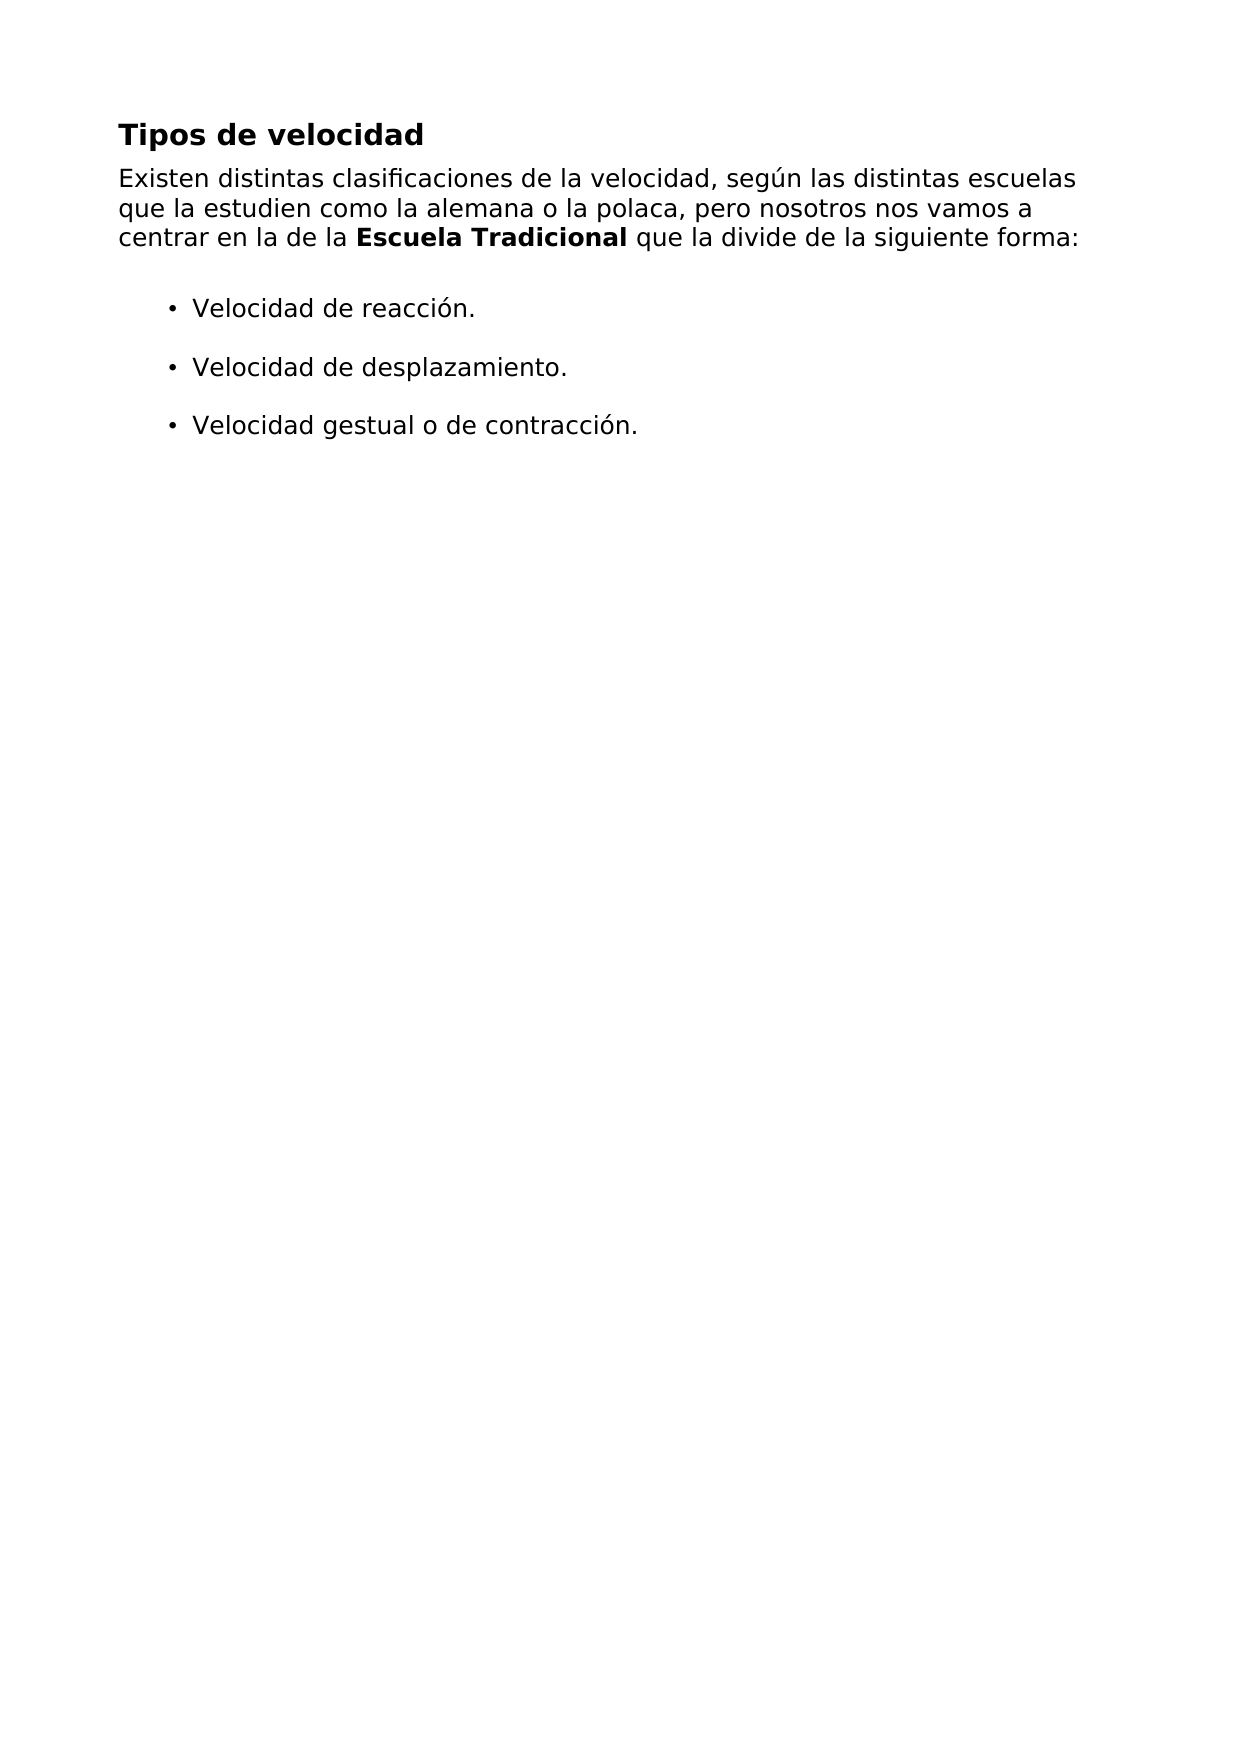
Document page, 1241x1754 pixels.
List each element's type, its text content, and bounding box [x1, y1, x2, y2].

subtitle Tipos de velocidad [118, 118, 1122, 152]
list Velocidad gestual o de contracción. [177, 411, 1122, 441]
text Existen distintas clasificaciones de la velocidad, según las distintas escuelas que la estudien como la alemana o la polaca, pero nosotros nos vamos a centrar en la de la Escuela Tradicional que la divide de la siguiente forma: [118, 164, 1122, 252]
list Velocidad de reacción. [177, 294, 1122, 323]
list Velocidad de desplazamiento. [177, 353, 1122, 382]
